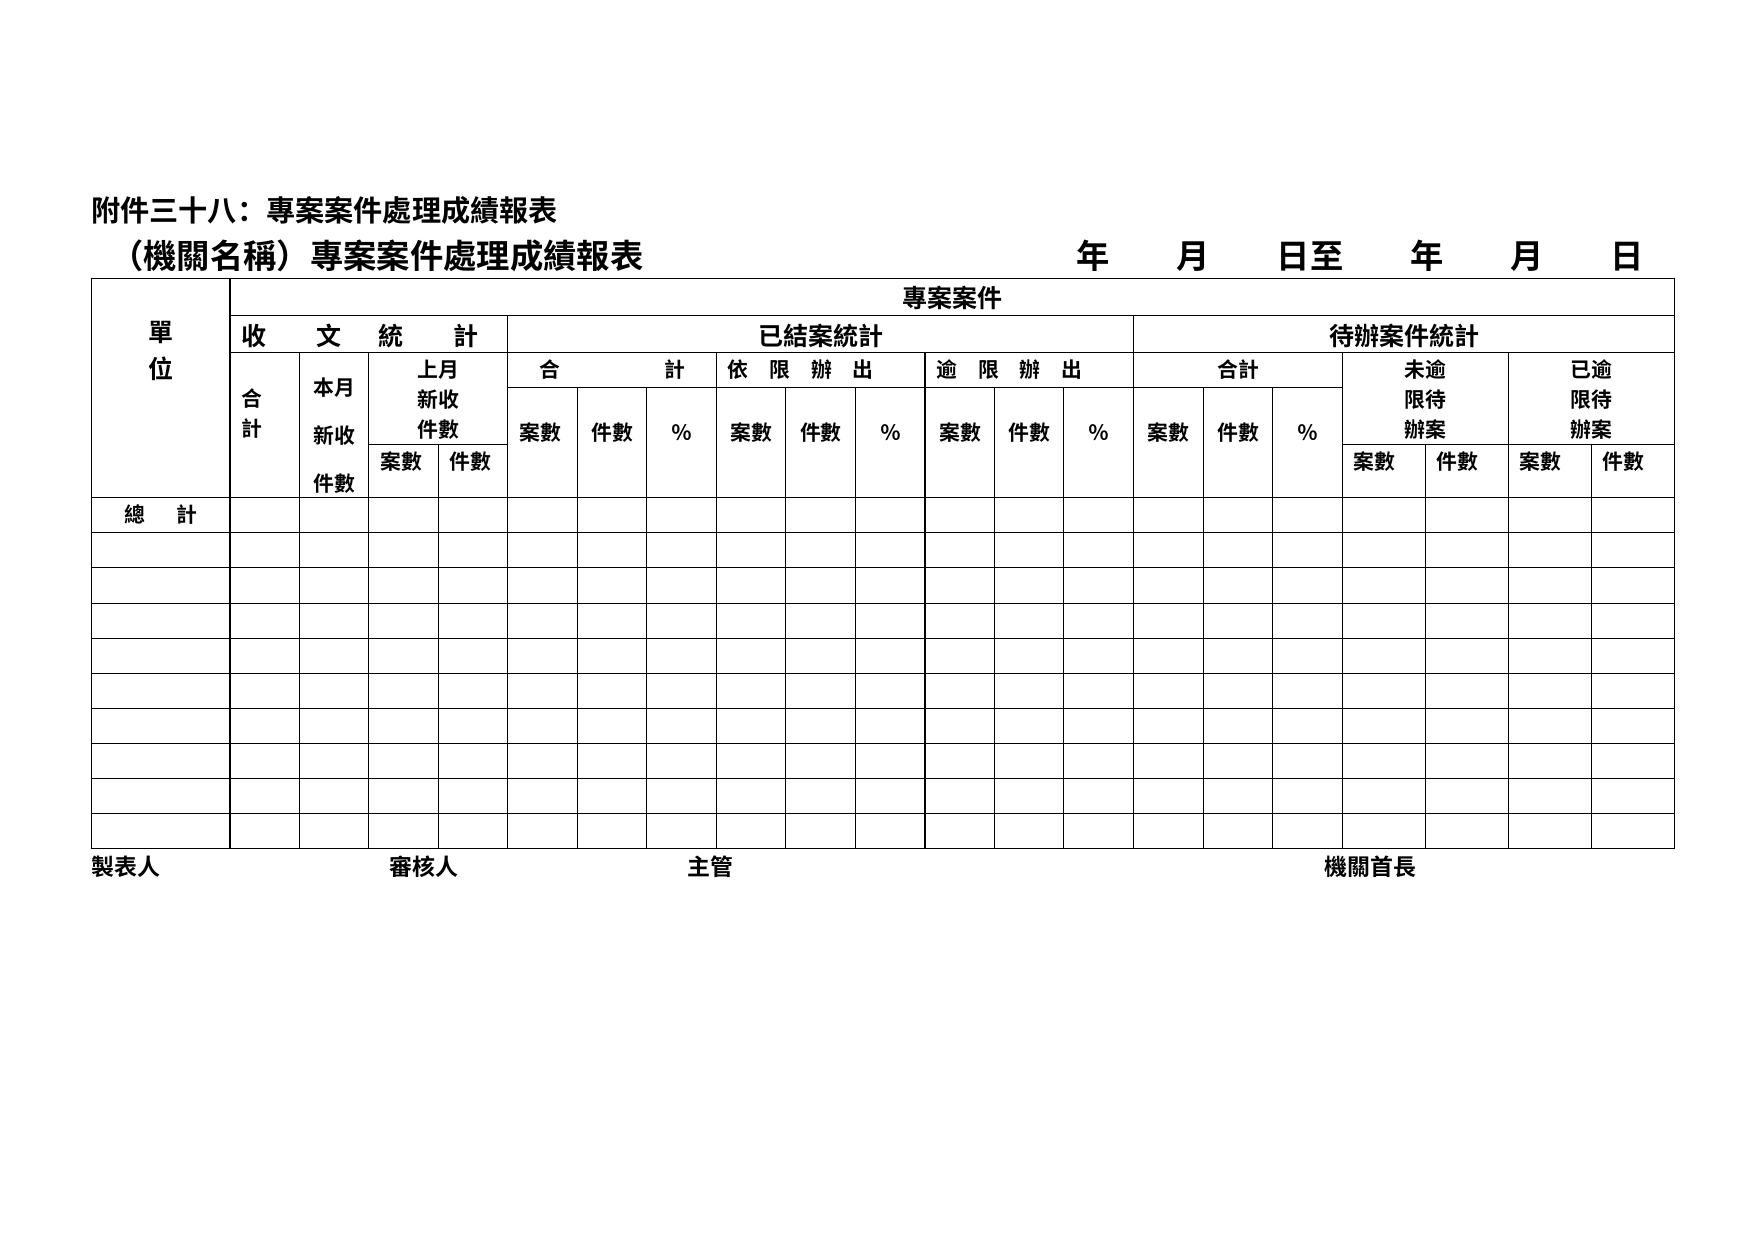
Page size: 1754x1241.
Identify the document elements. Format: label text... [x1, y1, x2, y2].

table_cell [1426, 744, 1508, 778]
table_cell [1592, 744, 1674, 778]
table_cell [647, 533, 716, 567]
table_cell [1273, 639, 1342, 673]
table_cell [1426, 674, 1508, 708]
table_cell [1426, 639, 1508, 673]
table_cell [647, 744, 716, 778]
table_cell 收 文 統 計 [231, 316, 507, 352]
table_cell [578, 568, 646, 602]
table_cell [1204, 568, 1272, 602]
table_cell [647, 568, 716, 602]
table_cell 案數 [1509, 445, 1591, 497]
table_cell 合 計 [231, 353, 299, 497]
table_cell [1064, 639, 1133, 673]
table_cell [995, 568, 1063, 602]
table_cell 案數 [1134, 388, 1203, 497]
table_cell [369, 533, 438, 567]
table_cell [1204, 779, 1272, 813]
table_cell [1343, 779, 1425, 813]
table_cell 總 計 [92, 498, 229, 532]
table_cell [926, 604, 994, 637]
table_cell [995, 779, 1063, 813]
table_cell [647, 814, 716, 848]
table_cell [1134, 604, 1203, 637]
table_cell [995, 604, 1063, 637]
table_cell 件數 [1592, 445, 1674, 497]
table_cell [856, 639, 924, 673]
table_cell [508, 604, 577, 637]
table_cell [300, 709, 368, 743]
table_cell [1064, 674, 1133, 708]
table_cell [1343, 709, 1425, 743]
table_cell [995, 533, 1063, 567]
table_cell [856, 814, 924, 848]
table_cell [300, 779, 368, 813]
table_cell [1426, 814, 1508, 848]
table_cell [786, 604, 855, 637]
table_cell [1343, 814, 1425, 848]
table_cell [1426, 498, 1508, 532]
table_cell [578, 709, 646, 743]
table_cell [1204, 709, 1272, 743]
table_cell [1509, 498, 1591, 532]
table_cell [1273, 568, 1342, 602]
table_cell [92, 674, 229, 708]
table_cell [300, 674, 368, 708]
table_cell [508, 709, 577, 743]
table_cell [786, 744, 855, 778]
table_cell [439, 604, 507, 637]
table_cell [578, 533, 646, 567]
table_cell [1426, 533, 1508, 567]
table_cell [926, 814, 994, 848]
table_cell [926, 639, 994, 673]
table_cell [508, 674, 577, 708]
table_cell [231, 709, 299, 743]
table_cell [439, 779, 507, 813]
table_cell [786, 674, 855, 708]
table_cell [439, 814, 507, 848]
table_cell [717, 674, 785, 708]
table_cell [995, 709, 1063, 743]
table_cell [508, 498, 577, 532]
table_cell [231, 779, 299, 813]
table_cell [786, 498, 855, 532]
table_cell 合計 [1134, 353, 1342, 387]
table_cell [1064, 709, 1133, 743]
table_cell [508, 744, 577, 778]
table_cell [231, 639, 299, 673]
table_cell 逾 限 辦 出 [926, 353, 1133, 387]
table_cell [1509, 709, 1591, 743]
table_cell [717, 498, 785, 532]
table_cell [1592, 568, 1674, 602]
table_cell [717, 533, 785, 567]
table_cell [92, 604, 229, 637]
table_cell [1426, 709, 1508, 743]
table_cell 件數 [439, 445, 507, 497]
table_cell [856, 779, 924, 813]
table_cell [508, 533, 577, 567]
table_cell [508, 568, 577, 602]
table_cell [1509, 674, 1591, 708]
table_cell [647, 604, 716, 637]
table_cell [856, 568, 924, 602]
table_cell [508, 779, 577, 813]
table_cell 案數 [926, 388, 994, 497]
table_cell [578, 744, 646, 778]
table_cell [786, 779, 855, 813]
table_cell [1426, 779, 1508, 813]
table_cell [647, 674, 716, 708]
table_cell [717, 814, 785, 848]
table_cell [995, 674, 1063, 708]
table_cell 待辦案件統計 [1134, 316, 1674, 352]
table_cell [1509, 604, 1591, 637]
text 附件三十八：專案案件處理成績報表 [91, 187, 1663, 229]
table_cell [856, 604, 924, 637]
table_cell [439, 568, 507, 602]
table_cell [856, 674, 924, 708]
table_cell [1343, 533, 1425, 567]
table_cell ％ [647, 388, 716, 497]
table_cell ％ [1064, 388, 1133, 497]
table_cell [1426, 568, 1508, 602]
table_cell [717, 779, 785, 813]
table_cell [578, 604, 646, 637]
table_cell [231, 568, 299, 602]
table_cell [508, 639, 577, 673]
table_cell [92, 639, 229, 673]
table_cell [1343, 744, 1425, 778]
table_cell [369, 674, 438, 708]
table_cell [1343, 568, 1425, 602]
table_cell [926, 709, 994, 743]
table_cell [786, 568, 855, 602]
table_cell 本月 新收件數 [300, 353, 368, 497]
table_cell [1592, 709, 1674, 743]
table_cell [1592, 498, 1674, 532]
table_cell [926, 744, 994, 778]
table_cell [1064, 604, 1133, 637]
table_cell [1273, 604, 1342, 637]
table_cell [1064, 498, 1133, 532]
table_cell [1592, 639, 1674, 673]
table_cell [1509, 814, 1591, 848]
table_cell [926, 533, 994, 567]
table_cell [1273, 709, 1342, 743]
table_cell [1273, 779, 1342, 813]
table_cell [1204, 814, 1272, 848]
table_cell [439, 674, 507, 708]
table_cell [1134, 674, 1203, 708]
table_cell [439, 498, 507, 532]
table_cell [786, 639, 855, 673]
table_cell [856, 498, 924, 532]
table_cell [578, 814, 646, 848]
table_cell [369, 779, 438, 813]
table_cell [439, 639, 507, 673]
table_cell [231, 674, 299, 708]
table_cell [995, 498, 1063, 532]
table_cell [1343, 639, 1425, 673]
table_cell [1134, 533, 1203, 567]
table_cell [1134, 814, 1203, 848]
table_cell [92, 533, 229, 567]
table_cell [92, 779, 229, 813]
table_cell [856, 533, 924, 567]
table_cell [1509, 639, 1591, 673]
text 製表人 審核人 主管 機關首長 [91, 849, 1663, 882]
table_cell [1064, 814, 1133, 848]
table_cell [1343, 604, 1425, 637]
table_cell [578, 674, 646, 708]
table_cell [1509, 779, 1591, 813]
table_cell [300, 498, 368, 532]
table_cell 件數 [578, 388, 646, 497]
table_cell [647, 779, 716, 813]
table_cell 案數 [717, 388, 785, 497]
table_cell [369, 568, 438, 602]
table_cell [1273, 533, 1342, 567]
table_cell [1592, 604, 1674, 637]
table_cell [300, 814, 368, 848]
table_cell 案數 [1343, 445, 1425, 497]
table_cell [1204, 744, 1272, 778]
table_cell [786, 533, 855, 567]
table_cell [300, 744, 368, 778]
table_cell ％ [1273, 388, 1342, 497]
table_cell [995, 744, 1063, 778]
table_cell [231, 814, 299, 848]
table_cell [1273, 814, 1342, 848]
table_cell [1204, 674, 1272, 708]
table_cell [1134, 568, 1203, 602]
table_cell [856, 709, 924, 743]
table_cell [856, 744, 924, 778]
table_cell [1343, 674, 1425, 708]
table_cell [1134, 498, 1203, 532]
table_cell [926, 568, 994, 602]
table_cell [717, 709, 785, 743]
table_cell 未逾 限待 辦案 [1343, 353, 1508, 444]
table_cell [717, 744, 785, 778]
table_cell [995, 639, 1063, 673]
table_cell [369, 639, 438, 673]
table_cell [1592, 814, 1674, 848]
table_cell [1064, 779, 1133, 813]
table_cell [578, 639, 646, 673]
table_cell [786, 709, 855, 743]
table_cell [647, 639, 716, 673]
table_cell [1509, 744, 1591, 778]
table_cell [1064, 744, 1133, 778]
table_cell [439, 533, 507, 567]
table_cell [369, 709, 438, 743]
table_cell 已逾 限待 辦案 [1509, 353, 1674, 444]
table_cell 件數 [786, 388, 855, 497]
table_cell [369, 498, 438, 532]
text （機關名稱）專案案件處理成績報表 年 月 日至 年 月 日 [110, 229, 1663, 278]
table_cell [717, 604, 785, 637]
table_cell [1509, 568, 1591, 602]
table_cell 件數 [1204, 388, 1272, 497]
table_cell [1343, 498, 1425, 532]
table_cell [231, 533, 299, 567]
table_cell [508, 814, 577, 848]
table_header 單 位 [92, 279, 229, 497]
table_cell [1592, 674, 1674, 708]
table_cell [1273, 744, 1342, 778]
table_cell [231, 604, 299, 637]
table_cell [1134, 744, 1203, 778]
table_cell 上月 新收 件數 [369, 353, 507, 444]
table_cell 案數 [369, 445, 438, 497]
table_cell [926, 674, 994, 708]
table_cell [369, 814, 438, 848]
table_cell [1204, 533, 1272, 567]
table_cell [369, 604, 438, 637]
table_cell [1273, 498, 1342, 532]
table_cell [1509, 533, 1591, 567]
table_cell [717, 568, 785, 602]
table_cell 合 計 [508, 353, 716, 387]
table_cell [92, 568, 229, 602]
table_cell [92, 709, 229, 743]
table_cell [717, 639, 785, 673]
table_cell [439, 709, 507, 743]
table_cell [369, 744, 438, 778]
table_cell [92, 744, 229, 778]
table_cell 案數 [508, 388, 577, 497]
table_cell [647, 709, 716, 743]
table_cell [92, 814, 229, 848]
table_cell [300, 533, 368, 567]
table_cell [995, 814, 1063, 848]
table_cell [1273, 674, 1342, 708]
table_cell [300, 568, 368, 602]
table_cell [1134, 709, 1203, 743]
table_cell [1592, 779, 1674, 813]
table_header 專案案件 [231, 279, 1674, 315]
table_cell [1064, 533, 1133, 567]
table_cell [1204, 604, 1272, 637]
table_cell [439, 744, 507, 778]
table_cell [1592, 533, 1674, 567]
table_cell [578, 779, 646, 813]
table_cell 依 限 辦 出 [717, 353, 924, 387]
table_cell [647, 498, 716, 532]
table_cell ％ [856, 388, 924, 497]
table_cell [1426, 604, 1508, 637]
table_cell [231, 498, 299, 532]
table_cell [300, 604, 368, 637]
table_cell [1204, 498, 1272, 532]
table_cell 件數 [1426, 445, 1508, 497]
table_cell [578, 498, 646, 532]
table_cell [786, 814, 855, 848]
table_cell [1134, 779, 1203, 813]
table_cell [926, 779, 994, 813]
table_cell 件數 [995, 388, 1063, 497]
table_cell [1134, 639, 1203, 673]
table_cell [1204, 639, 1272, 673]
table_cell [1064, 568, 1133, 602]
table_cell [300, 639, 368, 673]
table_cell [926, 498, 994, 532]
table_cell 已結案統計 [508, 316, 1133, 352]
table_cell [231, 744, 299, 778]
